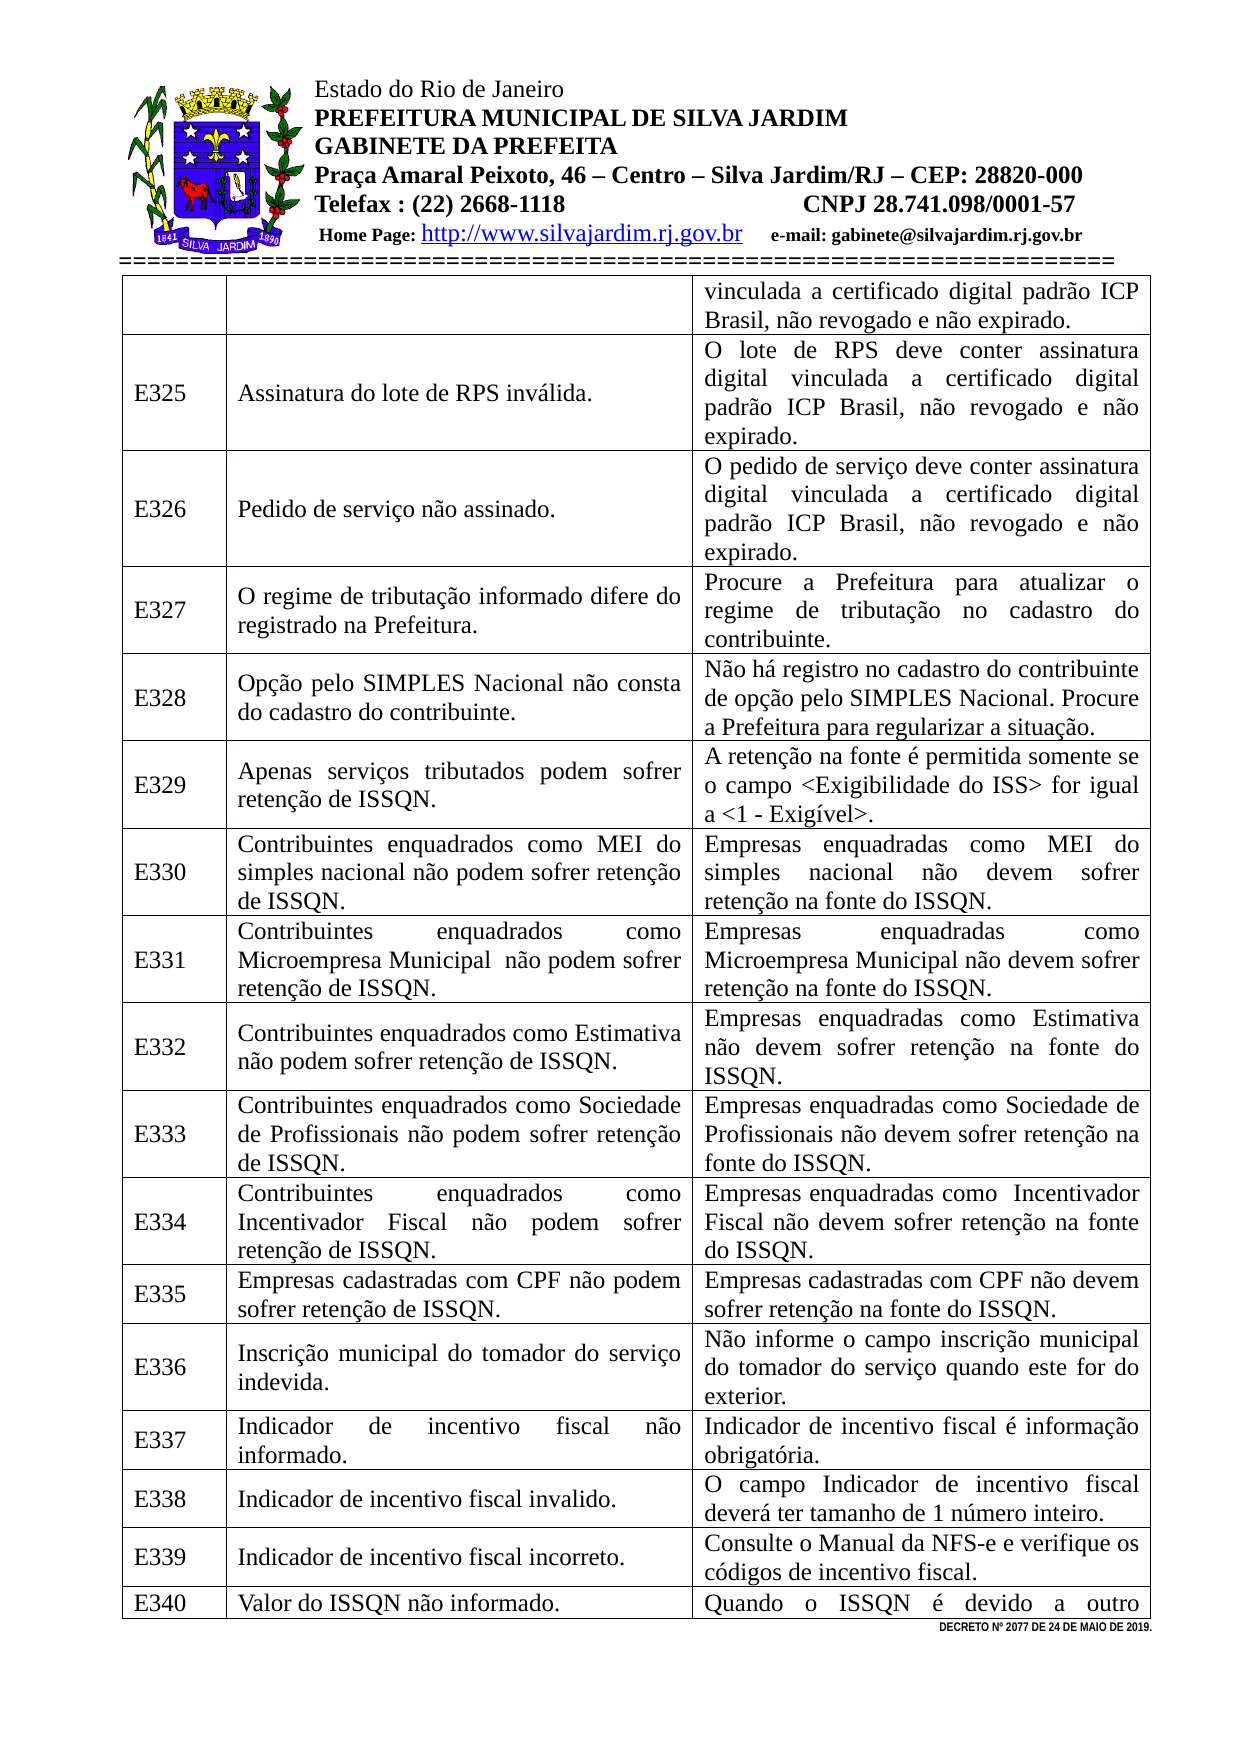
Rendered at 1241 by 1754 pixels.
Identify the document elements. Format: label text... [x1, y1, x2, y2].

table_cell Indicador de incentivo fiscal incorreto. [227, 1528, 692, 1586]
table_cell O campo Indicador de incentivo fiscal deverá ter tamanho de 1 número inteiro. [693, 1470, 1150, 1527]
table_cell Empresas cadastradas com CPF não podem sofrer retenção de ISSQN. [227, 1265, 692, 1323]
table_cell Indicador de incentivo fiscal é informação obrigatória. [693, 1411, 1150, 1468]
table_cell O lote de RPS deve conter assinatura digital vinculada a certificado digital padrão ICP Brasil, não revogado e não expirado. [693, 335, 1150, 450]
table_cell Consulte o Manual da NFS-e e verifique os códigos de incentivo fiscal. [693, 1528, 1150, 1586]
table_cell E331 [123, 916, 226, 1002]
table_cell Não há registro no cadastro do contribuinte de opção pelo SIMPLES Nacional. Procure a Prefeitura para regularizar a situação. [693, 654, 1150, 740]
table_cell O pedido de serviço deve conter assinatura digital vinculada a certificado digital padrão ICP Brasil, não revogado e não expirado. [693, 451, 1150, 566]
table_cell Procure a Prefeitura para atualizar o regime de tributação no cadastro do contribuinte. [693, 567, 1150, 653]
table_cell E337 [123, 1411, 226, 1468]
table_cell E333 [123, 1091, 226, 1177]
table_cell E330 [123, 829, 226, 915]
table_cell Assinatura do lote de RPS inválida. [227, 335, 692, 450]
table_cell E327 [123, 567, 226, 653]
table_cell E335 [123, 1265, 226, 1323]
table_cell [227, 276, 692, 334]
table_cell Contribuintes enquadrados como Estimativa não podem sofrer retenção de ISSQN. [227, 1003, 692, 1089]
table_cell E336 [123, 1324, 226, 1410]
table_cell Contribuintes enquadrados como MEI do simples nacional não podem sofrer retenção de ISSQN. [227, 829, 692, 915]
table_cell Quando o ISSQN é devido a outro [693, 1587, 1150, 1618]
table_cell Contribuintes enquadrados como Microempresa Municipal não podem sofrer retenção de ISSQN. [227, 916, 692, 1002]
table_cell Apenas serviços tributados podem sofrer retenção de ISSQN. [227, 741, 692, 828]
table_cell Empresas enquadradas como Microempresa Municipal não devem sofrer retenção na fonte do ISSQN. [693, 916, 1150, 1002]
table_cell Empresas enquadradas como Estimativa não devem sofrer retenção na fonte do ISSQN. [693, 1003, 1150, 1089]
table_cell Não informe o campo inscrição municipal do tomador do serviço quando este for do exterior. [693, 1324, 1150, 1410]
table_cell E340 [123, 1587, 226, 1618]
table_cell Empresas cadastradas com CPF não devem sofrer retenção na fonte do ISSQN. [693, 1265, 1150, 1323]
table_cell Contribuintes enquadrados como Incentivador Fiscal não podem sofrer retenção de ISSQN. [227, 1178, 692, 1264]
table_cell Inscrição municipal do tomador do serviço indevida. [227, 1324, 692, 1410]
table_cell E325 [123, 335, 226, 450]
table_cell Indicador de incentivo fiscal não informado. [227, 1411, 692, 1468]
table_cell Contribuintes enquadrados como Sociedade de Profissionais não podem sofrer retenção de ISSQN. [227, 1091, 692, 1177]
table_cell Indicador de incentivo fiscal invalido. [227, 1470, 692, 1527]
table_cell Empresas enquadradas como MEI do simples nacional não devem sofrer retenção na fonte do ISSQN. [693, 829, 1150, 915]
table_cell E332 [123, 1003, 226, 1089]
table_cell E329 [123, 741, 226, 828]
table_cell E334 [123, 1178, 226, 1264]
table_cell E326 [123, 451, 226, 566]
table_cell Opção pelo SIMPLES Nacional não consta do cadastro do contribuinte. [227, 654, 692, 740]
table_cell E339 [123, 1528, 226, 1586]
table_cell Pedido de serviço não assinado. [227, 451, 692, 566]
table_cell [123, 276, 226, 334]
table_cell O regime de tributação informado difere do registrado na Prefeitura. [227, 567, 692, 653]
table_cell A retenção na fonte é permitida somente se o campo <Exigibilidade do ISS> for igual a <1 - Exigível>. [693, 741, 1150, 828]
table_cell Empresas enquadradas como Sociedade de Profissionais não devem sofrer retenção na fonte do ISSQN. [693, 1091, 1150, 1177]
table_cell E328 [123, 654, 226, 740]
table_cell vinculada a certificado digital padrão ICP Brasil, não revogado e não expirado. [693, 276, 1150, 334]
table_cell E338 [123, 1470, 226, 1527]
table_cell Valor do ISSQN não informado. [227, 1587, 692, 1618]
table_cell Empresas enquadradas como Incentivador Fiscal não devem sofrer retenção na fonte do ISSQN. [693, 1178, 1150, 1264]
